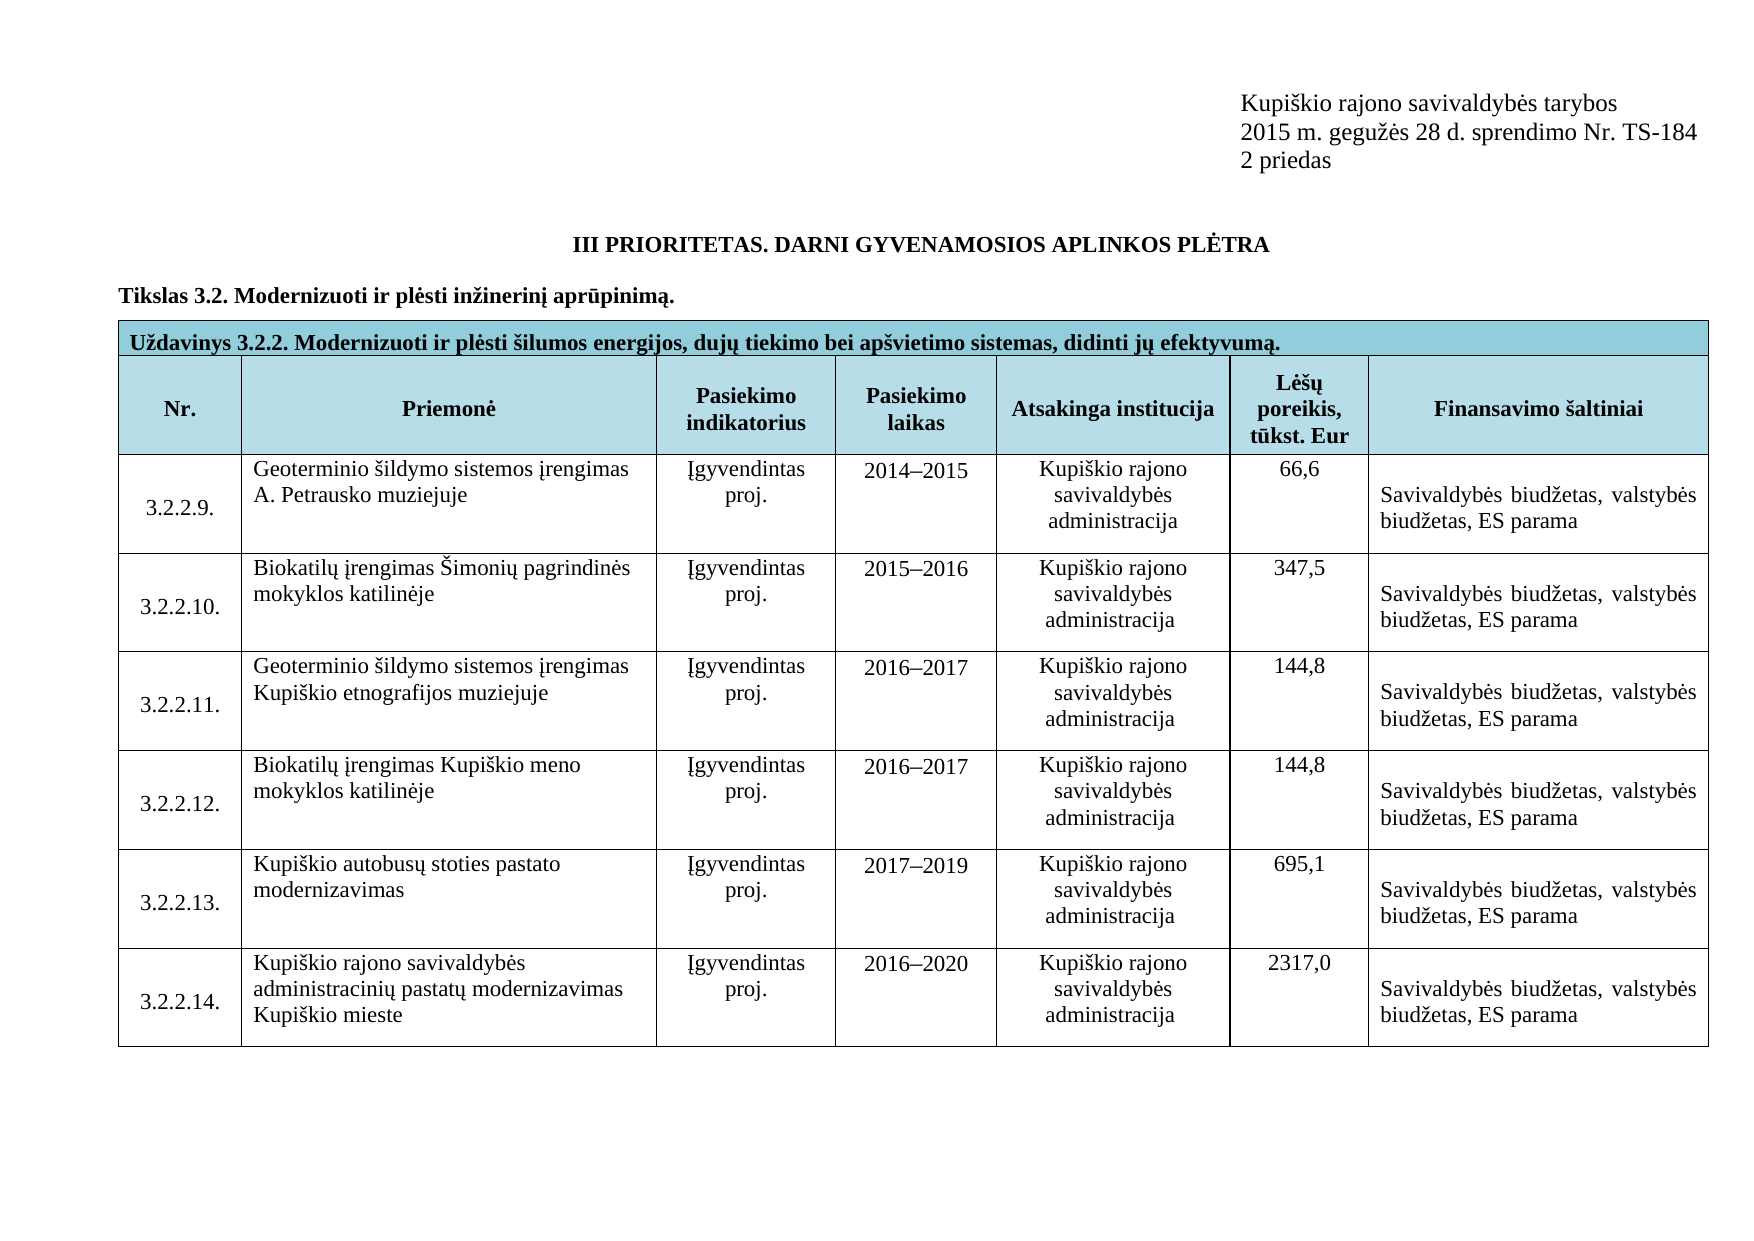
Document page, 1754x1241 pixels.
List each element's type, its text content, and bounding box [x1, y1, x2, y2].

table_cell 2016–2017 [836, 652, 996, 750]
table_cell Savivaldybės biudžetas, valstybės biudžetas, ES parama [1369, 949, 1708, 1046]
table_cell Kupiškio rajono savivaldybės administracija [997, 751, 1229, 849]
table_cell Atsakinga institucija [997, 356, 1229, 454]
table_cell Lėšų poreikis, tūkst. Eur [1231, 356, 1368, 454]
table_cell 695,1 [1231, 850, 1368, 947]
table_cell 3.2.2.14. [119, 949, 241, 1046]
table_cell 2016–2020 [836, 949, 996, 1046]
table_cell 144,8 [1231, 751, 1368, 849]
text 2015 m. gegužės 28 d. sprendimo Nr. TS-184 [118, 117, 1724, 145]
table_cell 347,5 [1231, 554, 1368, 651]
table_cell Pasiekimo indikatorius [657, 356, 835, 454]
table_cell Įgyvendintas proj. [657, 554, 835, 651]
table_cell Geoterminio šildymo sistemos įrengimas A. Petrausko muziejuje [242, 455, 656, 552]
table_cell 66,6 [1231, 455, 1368, 552]
table_cell Įgyvendintas proj. [657, 751, 835, 849]
table_cell Įgyvendintas proj. [657, 850, 835, 947]
table_cell Biokatilų įrengimas Kupiškio meno mokyklos katilinėje [242, 751, 656, 849]
table_cell 2015–2016 [836, 554, 996, 651]
text Tikslas 3.2. Modernizuoti ir plėsti inžinerinį aprūpinimą. [118, 282, 1724, 308]
table_cell Įgyvendintas proj. [657, 455, 835, 552]
table_cell Nr. [119, 356, 241, 454]
table_cell Savivaldybės biudžetas, valstybės biudžetas, ES parama [1369, 850, 1708, 947]
table_cell Geoterminio šildymo sistemos įrengimas Kupiškio etnografijos muziejuje [242, 652, 656, 750]
table_cell 3.2.2.9. [119, 455, 241, 552]
table_cell 3.2.2.10. [119, 554, 241, 651]
table_cell Kupiškio rajono savivaldybės administracija [997, 652, 1229, 750]
table_cell Savivaldybės biudžetas, valstybės biudžetas, ES parama [1369, 554, 1708, 651]
table_cell 3.2.2.11. [119, 652, 241, 750]
table_header Uždavinys 3.2.2. Modernizuoti ir plėsti šilumos energijos, dujų tiekimo bei apšvietimo sistemas, didinti jų efektyvumą. [119, 321, 1708, 355]
table_cell Priemonė [242, 356, 656, 454]
table_cell Savivaldybės biudžetas, valstybės biudžetas, ES parama [1369, 751, 1708, 849]
text 2 priedas [1105, 145, 1724, 174]
table_cell Savivaldybės biudžetas, valstybės biudžetas, ES parama [1369, 455, 1708, 552]
table_cell Savivaldybės biudžetas, valstybės biudžetas, ES parama [1369, 652, 1708, 750]
text III PRIORITETAS. DARNI GYVENAMOSIOS APLINKOS PLĖTRA [118, 232, 1724, 258]
table_cell Įgyvendintas proj. [657, 949, 835, 1046]
table_cell Kupiškio rajono savivaldybės administracija [997, 850, 1229, 947]
text Kupiškio rajono savivaldybės tarybos [1105, 88, 1724, 117]
table_cell 144,8 [1231, 652, 1368, 750]
table_cell Pasiekimo laikas [836, 356, 996, 454]
table_cell 2014–2015 [836, 455, 996, 552]
table_cell 2317,0 [1231, 949, 1368, 1046]
table_cell Biokatilų įrengimas Šimonių pagrindinės mokyklos katilinėje [242, 554, 656, 651]
table_cell Kupiškio rajono savivaldybės administracija [997, 949, 1229, 1046]
table_cell 2017–2019 [836, 850, 996, 947]
table_cell Kupiškio rajono savivaldybės administracija [997, 554, 1229, 651]
table_cell Kupiškio rajono savivaldybės administracija [997, 455, 1229, 552]
table_cell 3.2.2.12. [119, 751, 241, 849]
table_cell 2016–2017 [836, 751, 996, 849]
table_cell Įgyvendintas proj. [657, 652, 835, 750]
table_cell 3.2.2.13. [119, 850, 241, 947]
table_cell Kupiškio rajono savivaldybės administracinių pastatų modernizavimas Kupiškio mieste [242, 949, 656, 1046]
table_cell Kupiškio autobusų stoties pastato modernizavimas [242, 850, 656, 947]
table_cell Finansavimo šaltiniai [1369, 356, 1708, 454]
